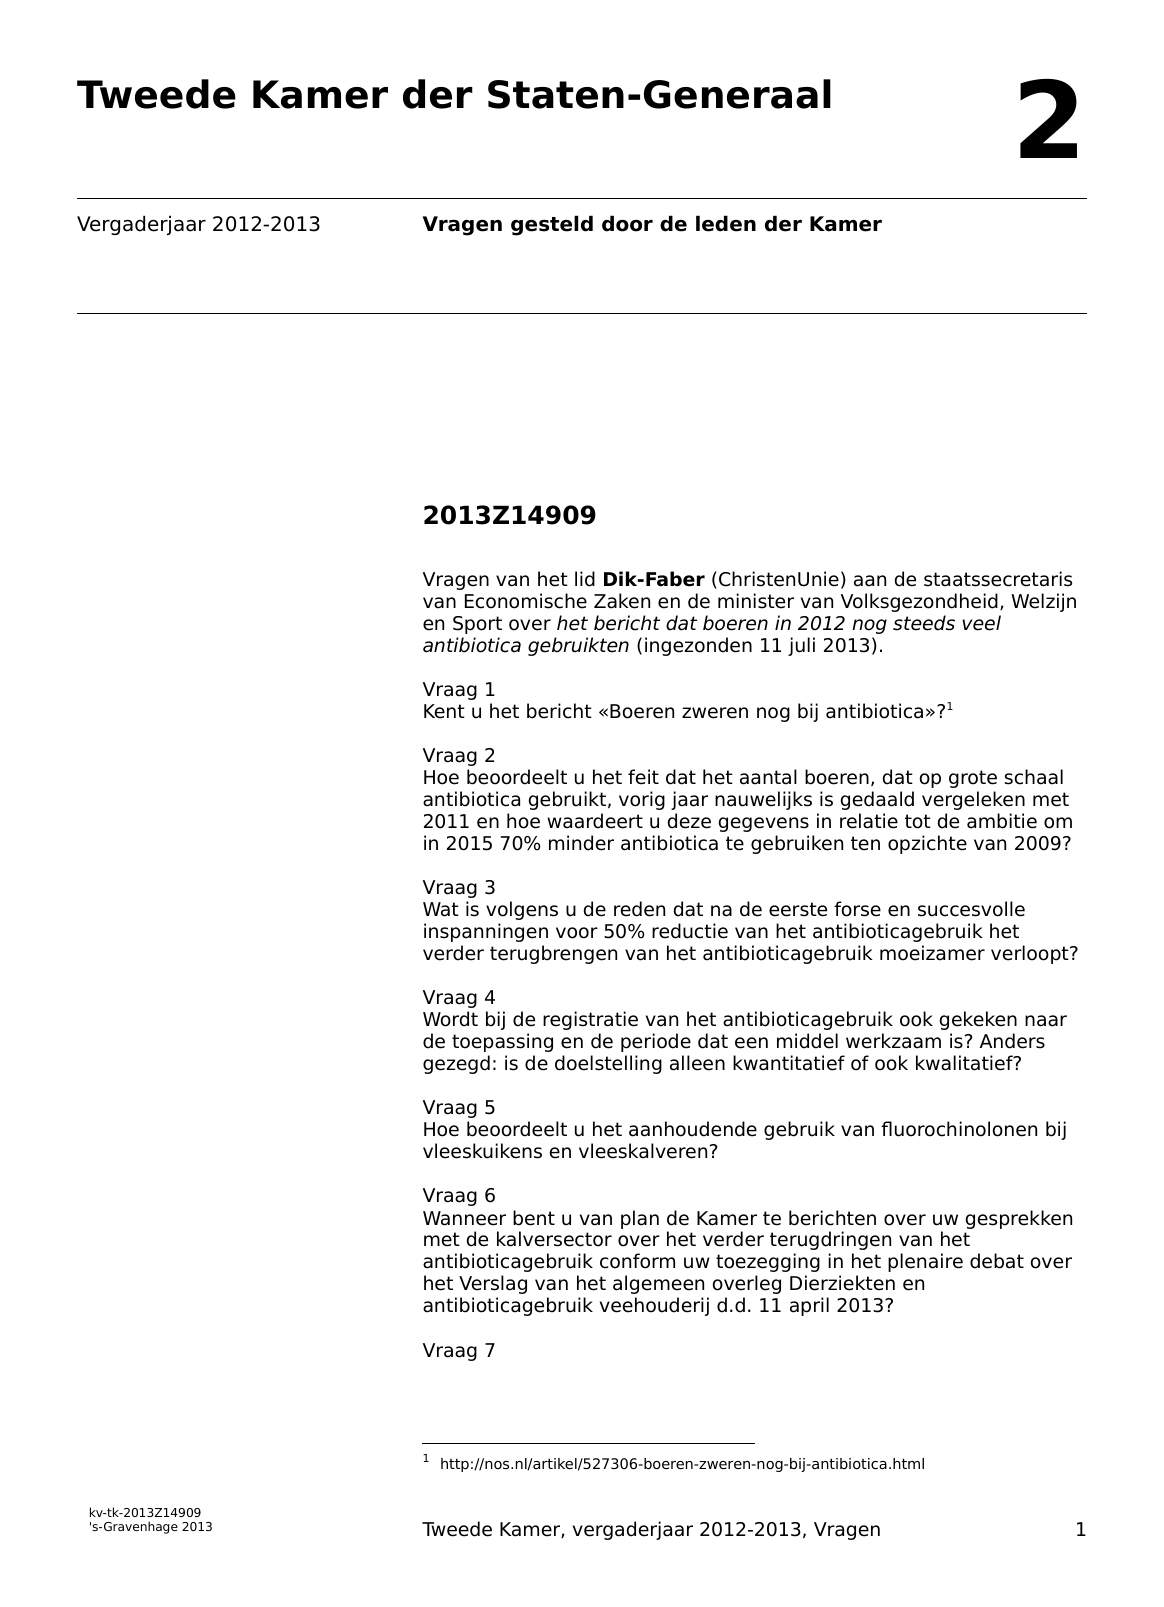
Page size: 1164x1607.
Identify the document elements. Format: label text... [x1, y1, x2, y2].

text kv-tk-2013Z14909 [88, 1506, 323, 1520]
text 's-Gravenhage 2013 [88, 1520, 323, 1534]
text Wat is volgens u de reden dat na de eerste forse en succesvolle inspanningen voor 50% reductie van het antibioticagebruik het verder terugbrengen van het antibioticagebruik moeizamer verloopt? [422, 899, 1087, 965]
text http://nos.nl/artikel/527306-boeren-zweren-nog-bij-antibiotica.html [422, 1452, 1087, 1474]
text Wordt bij de registratie van het antibioticagebruik ook gekeken naar de toepassing en de periode dat een middel werkzaam is? Anders gezegd: is de doelstelling alleen kwantitatief of ook kwalitatief? [422, 1009, 1087, 1075]
table_cell Vragen gesteld door de leden der Kamer [422, 199, 1087, 313]
text Vraag 1 [422, 679, 1087, 701]
text Vraag 6 [422, 1185, 1087, 1207]
text Vraag 3 [422, 877, 1087, 899]
text Vraag 2 [422, 745, 1087, 767]
text Kent u het bericht «Boeren zweren nog bij antibiotica»? [422, 701, 1087, 723]
table_header 2 [886, 59, 1087, 198]
text Wanneer bent u van plan de Kamer te berichten over uw gesprekken met de kalversector over het verder terugdringen van het antibioticagebruik conform uw toezegging in het plenaire debat over het Verslag van het algemeen overleg Dierziekten en antibioticagebruik veehouderij d.d. 11 april 2013? [422, 1207, 1087, 1317]
text 2013Z14909 [422, 501, 1087, 531]
table_cell Vergaderjaar 2012-2013 [77, 199, 422, 313]
text Vraag 7 [422, 1339, 1087, 1361]
text Hoe beoordeelt u het aanhoudende gebruik van fluorochinolonen bij vleeskuikens en vleeskalveren? [422, 1119, 1087, 1163]
text Hoe beoordeelt u het feit dat het aantal boeren, dat op grote schaal antibiotica gebruikt, vorig jaar nauwelijks is gedaald vergeleken met 2011 en hoe waardeert u deze gegevens in relatie tot de ambitie om in 2015 70% minder antibiotica te gebruiken ten opzichte van 2009? [422, 767, 1087, 855]
text Vraag 4 [422, 987, 1087, 1009]
text Vraag 5 [422, 1097, 1087, 1119]
text Vragen van het lid Dik-Faber (ChristenUnie) aan de staatssecretaris van Economische Zaken en de minister van Volksgezondheid, Welzijn en Sport over het bericht dat boeren in 2012 nog steeds veel antibiotica gebruikten (ingezonden 11 juli 2013). [422, 569, 1087, 657]
table_header Tweede Kamer der Staten-Generaal [77, 59, 886, 198]
